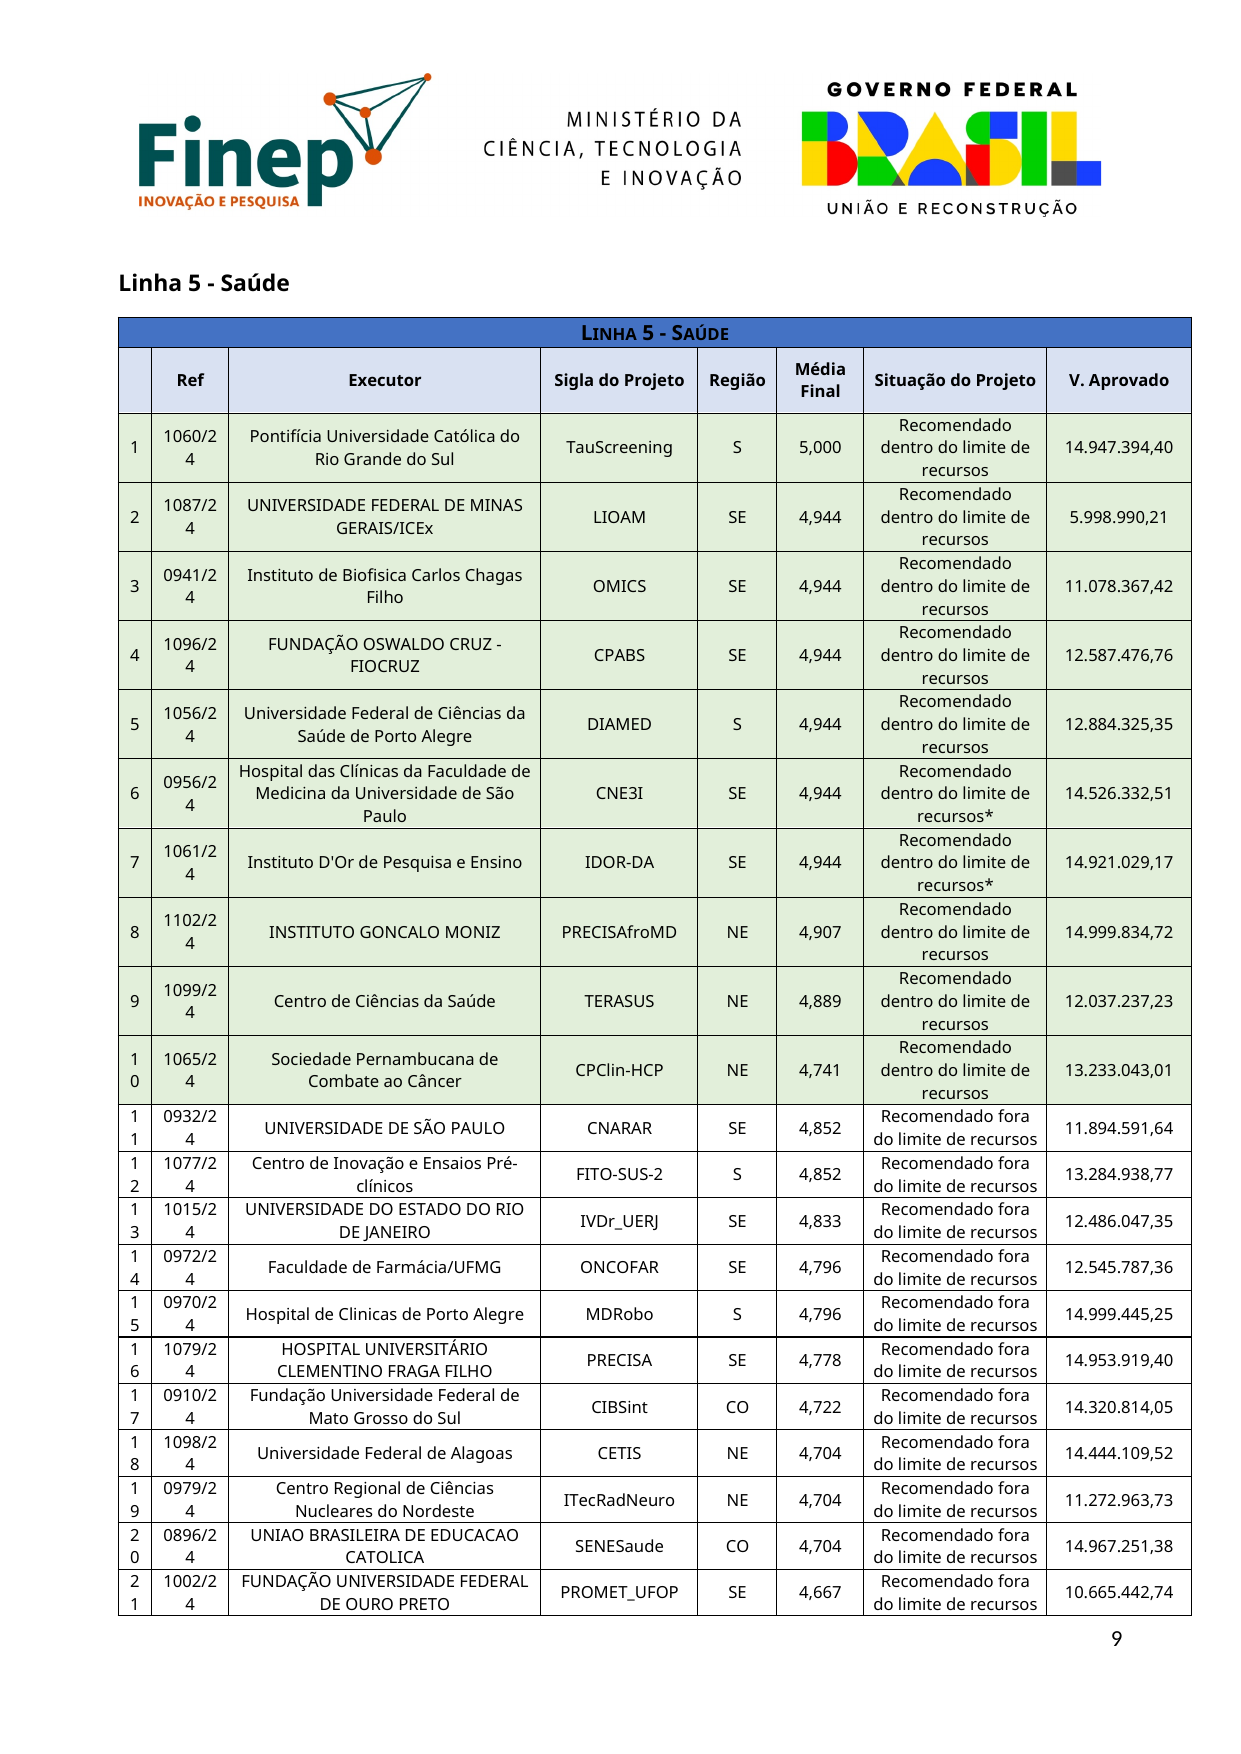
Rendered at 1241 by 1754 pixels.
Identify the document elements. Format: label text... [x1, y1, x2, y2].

table_cell SE [698, 621, 776, 689]
table_cell NE [698, 1036, 776, 1104]
table_cell 0970/24 [152, 1291, 228, 1336]
table_cell 4,704 [777, 1523, 863, 1569]
table_cell 3 [119, 552, 151, 620]
table_cell 6 [119, 759, 151, 827]
table_cell Recomendado dentro do limite de recursos [864, 621, 1046, 689]
table_cell CO [698, 1523, 776, 1569]
table_cell Instituto D'Or de Pesquisa e Ensino [229, 829, 540, 897]
table_cell 15 [119, 1291, 151, 1336]
table_cell SE [698, 1570, 776, 1615]
table_cell Recomendado fora do limite de recursos [864, 1338, 1046, 1383]
table_cell Recomendado fora do limite de recursos [864, 1245, 1046, 1290]
table_cell CO [698, 1384, 776, 1429]
table_cell Universidade Federal de Alagoas [229, 1430, 540, 1476]
table_cell DIAMED [541, 690, 697, 758]
table_cell 5.998.990,21 [1047, 483, 1191, 551]
table_cell 2 [119, 483, 151, 551]
table_cell Ref [152, 348, 228, 412]
table_cell 17 [119, 1384, 151, 1429]
table_cell Recomendado fora do limite de recursos [864, 1477, 1046, 1522]
table_cell PRECISA [541, 1338, 697, 1383]
table_cell V. Aprovado [1047, 348, 1191, 412]
table_cell Recomendado fora do limite de recursos [864, 1523, 1046, 1569]
table_cell 1 [119, 414, 151, 482]
table_cell LIOAM [541, 483, 697, 551]
table_cell 1002/24 [152, 1570, 228, 1615]
table_cell Sociedade Pernambucana de Combate ao Câncer [229, 1036, 540, 1104]
table_cell 14.999.834,72 [1047, 898, 1191, 966]
table_cell HOSPITAL UNIVERSITÁRIO CLEMENTINO FRAGA FILHO [229, 1338, 540, 1383]
table_cell 19 [119, 1477, 151, 1522]
table_cell CNE3I [541, 759, 697, 827]
table_cell 4,944 [777, 759, 863, 827]
table_cell 12.545.787,36 [1047, 1245, 1191, 1290]
table_cell [119, 348, 151, 412]
table_cell 4,722 [777, 1384, 863, 1429]
table_cell IVDr_UERJ [541, 1198, 697, 1243]
table_cell 8 [119, 898, 151, 966]
table_cell 14 [119, 1245, 151, 1290]
table_header Linha 5 - Saúde [119, 318, 1191, 347]
table_cell 4,833 [777, 1198, 863, 1243]
table_cell FUNDAÇÃO UNIVERSIDADE FEDERAL DE OURO PRETO [229, 1570, 540, 1615]
table_cell 9 [119, 967, 151, 1035]
table_cell Recomendado fora do limite de recursos [864, 1105, 1046, 1151]
table_cell Média Final [777, 348, 863, 412]
table_cell Pontifícia Universidade Católica do Rio Grande do Sul [229, 414, 540, 482]
table_cell 14.444.109,52 [1047, 1430, 1191, 1476]
table_cell 0979/24 [152, 1477, 228, 1522]
table_cell 5,000 [777, 414, 863, 482]
table_cell Recomendado fora do limite de recursos [864, 1384, 1046, 1429]
table_cell 4,944 [777, 829, 863, 897]
table_cell 12.037.237,23 [1047, 967, 1191, 1035]
table_cell 16 [119, 1338, 151, 1383]
table_cell CNARAR [541, 1105, 697, 1151]
table_cell 4 [119, 621, 151, 689]
table_cell 4,944 [777, 483, 863, 551]
table_cell 14.953.919,40 [1047, 1338, 1191, 1383]
table_cell Centro de Ciências da Saúde [229, 967, 540, 1035]
table_cell 11.894.591,64 [1047, 1105, 1191, 1151]
table_cell UNIAO BRASILEIRA DE EDUCACAO CATOLICA [229, 1523, 540, 1569]
table_cell 1098/24 [152, 1430, 228, 1476]
table_cell SE [698, 829, 776, 897]
table_cell UNIVERSIDADE DE SÃO PAULO [229, 1105, 540, 1151]
table_cell 18 [119, 1430, 151, 1476]
table_cell 14.999.445,25 [1047, 1291, 1191, 1336]
table_cell 0932/24 [152, 1105, 228, 1151]
table_cell FITO-SUS-2 [541, 1152, 697, 1197]
table_cell 13 [119, 1198, 151, 1243]
table_cell 4,667 [777, 1570, 863, 1615]
table_cell 14.526.332,51 [1047, 759, 1191, 827]
table_cell Recomendado fora do limite de recursos [864, 1198, 1046, 1243]
table_cell 4,944 [777, 621, 863, 689]
table_cell CETIS [541, 1430, 697, 1476]
table_cell 1099/24 [152, 967, 228, 1035]
table_cell 4,889 [777, 967, 863, 1035]
table_cell SE [698, 759, 776, 827]
table_cell 13.233.043,01 [1047, 1036, 1191, 1104]
table_cell 12.486.047,35 [1047, 1198, 1191, 1243]
table_cell Faculdade de Farmácia/UFMG [229, 1245, 540, 1290]
table_cell S [698, 1152, 776, 1197]
table_cell 4,704 [777, 1430, 863, 1476]
table_cell S [698, 690, 776, 758]
table_cell 0941/24 [152, 552, 228, 620]
table_cell SENESaude [541, 1523, 697, 1569]
table_cell 1015/24 [152, 1198, 228, 1243]
table_cell Recomendado fora do limite de recursos [864, 1152, 1046, 1197]
table_cell Recomendado dentro do limite de recursos [864, 483, 1046, 551]
table_cell 0910/24 [152, 1384, 228, 1429]
table_cell Centro de Inovação e Ensaios Pré-clínicos [229, 1152, 540, 1197]
table_cell IDOR-DA [541, 829, 697, 897]
table_cell Recomendado fora do limite de recursos [864, 1291, 1046, 1336]
table_cell Executor [229, 348, 540, 412]
table_cell 11 [119, 1105, 151, 1151]
table_cell Sigla do Projeto [541, 348, 697, 412]
table_cell 14.947.394,40 [1047, 414, 1191, 482]
table_cell INSTITUTO GONCALO MONIZ [229, 898, 540, 966]
table_cell 4,907 [777, 898, 863, 966]
table_cell NE [698, 967, 776, 1035]
table_cell 4,704 [777, 1477, 863, 1522]
table_cell 4,796 [777, 1291, 863, 1336]
table_cell 14.921.029,17 [1047, 829, 1191, 897]
table_cell 10 [119, 1036, 151, 1104]
table_cell 14.320.814,05 [1047, 1384, 1191, 1429]
table_cell NE [698, 1430, 776, 1476]
table_cell FUNDAÇÃO OSWALDO CRUZ - FIOCRUZ [229, 621, 540, 689]
table_cell CPClin-HCP [541, 1036, 697, 1104]
table_cell 12.884.325,35 [1047, 690, 1191, 758]
table_cell 4,741 [777, 1036, 863, 1104]
table_cell 12.587.476,76 [1047, 621, 1191, 689]
table_cell 14.967.251,38 [1047, 1523, 1191, 1569]
table_cell 1061/24 [152, 829, 228, 897]
table_cell 1077/24 [152, 1152, 228, 1197]
table_cell 4,852 [777, 1105, 863, 1151]
table_cell CPABS [541, 621, 697, 689]
table_cell NE [698, 1477, 776, 1522]
table_cell 11.078.367,42 [1047, 552, 1191, 620]
table_cell Universidade Federal de Ciências da Saúde de Porto Alegre [229, 690, 540, 758]
table_cell 1056/24 [152, 690, 228, 758]
table_cell 4,796 [777, 1245, 863, 1290]
table_cell 1102/24 [152, 898, 228, 966]
table_cell 1096/24 [152, 621, 228, 689]
table_cell 5 [119, 690, 151, 758]
table_cell Recomendado dentro do limite de recursos* [864, 759, 1046, 827]
table_cell 4,778 [777, 1338, 863, 1383]
table_cell PROMET_UFOP [541, 1570, 697, 1615]
table_cell 0972/24 [152, 1245, 228, 1290]
table_cell Recomendado fora do limite de recursos [864, 1570, 1046, 1615]
table_cell Recomendado dentro do limite de recursos [864, 967, 1046, 1035]
table_cell 1079/24 [152, 1338, 228, 1383]
table_cell 10.665.442,74 [1047, 1570, 1191, 1615]
table_cell Recomendado dentro do limite de recursos [864, 1036, 1046, 1104]
table_cell TERASUS [541, 967, 697, 1035]
table_cell 7 [119, 829, 151, 897]
table_cell SE [698, 1245, 776, 1290]
table_cell PRECISAfroMD [541, 898, 697, 966]
table_cell TauScreening [541, 414, 697, 482]
text Linha 5 - Saúde [118, 266, 1122, 298]
table_cell Hospital de Clinicas de Porto Alegre [229, 1291, 540, 1336]
table_cell 0956/24 [152, 759, 228, 827]
table_cell Fundação Universidade Federal de Mato Grosso do Sul [229, 1384, 540, 1429]
table_cell CIBSint [541, 1384, 697, 1429]
table_cell Centro Regional de Ciências Nucleares do Nordeste [229, 1477, 540, 1522]
table_cell UNIVERSIDADE DO ESTADO DO RIO DE JANEIRO [229, 1198, 540, 1243]
table_cell Recomendado dentro do limite de recursos [864, 414, 1046, 482]
table_cell 1087/24 [152, 483, 228, 551]
table_cell 4,852 [777, 1152, 863, 1197]
table_cell 11.272.963,73 [1047, 1477, 1191, 1522]
table_cell Situação do Projeto [864, 348, 1046, 412]
table_cell SE [698, 1338, 776, 1383]
table_cell 0896/24 [152, 1523, 228, 1569]
table_cell NE [698, 898, 776, 966]
table_cell Região [698, 348, 776, 412]
table_cell Instituto de Biofisica Carlos Chagas Filho [229, 552, 540, 620]
table_cell Hospital das Clínicas da Faculdade de Medicina da Universidade de São Paulo [229, 759, 540, 827]
table_cell 13.284.938,77 [1047, 1152, 1191, 1197]
table_cell SE [698, 552, 776, 620]
table_cell Recomendado fora do limite de recursos [864, 1430, 1046, 1476]
table_cell OMICS [541, 552, 697, 620]
table_cell Recomendado dentro do limite de recursos [864, 552, 1046, 620]
table_cell Recomendado dentro do limite de recursos* [864, 829, 1046, 897]
table_cell ITecRadNeuro [541, 1477, 697, 1522]
table_cell S [698, 414, 776, 482]
table_cell SE [698, 1198, 776, 1243]
table_cell 4,944 [777, 690, 863, 758]
table_cell 4,944 [777, 552, 863, 620]
table_cell 1065/24 [152, 1036, 228, 1104]
table_cell 20 [119, 1523, 151, 1569]
table_cell S [698, 1291, 776, 1336]
table_cell MDRobo [541, 1291, 697, 1336]
table_cell SE [698, 483, 776, 551]
table_cell UNIVERSIDADE FEDERAL DE MINAS GERAIS/ICEx [229, 483, 540, 551]
table_cell ONCOFAR [541, 1245, 697, 1290]
table_cell Recomendado dentro do limite de recursos [864, 690, 1046, 758]
table_cell Recomendado dentro do limite de recursos [864, 898, 1046, 966]
table_cell 12 [119, 1152, 151, 1197]
table_cell 1060/24 [152, 414, 228, 482]
table_cell SE [698, 1105, 776, 1151]
table_cell 21 [119, 1570, 151, 1615]
